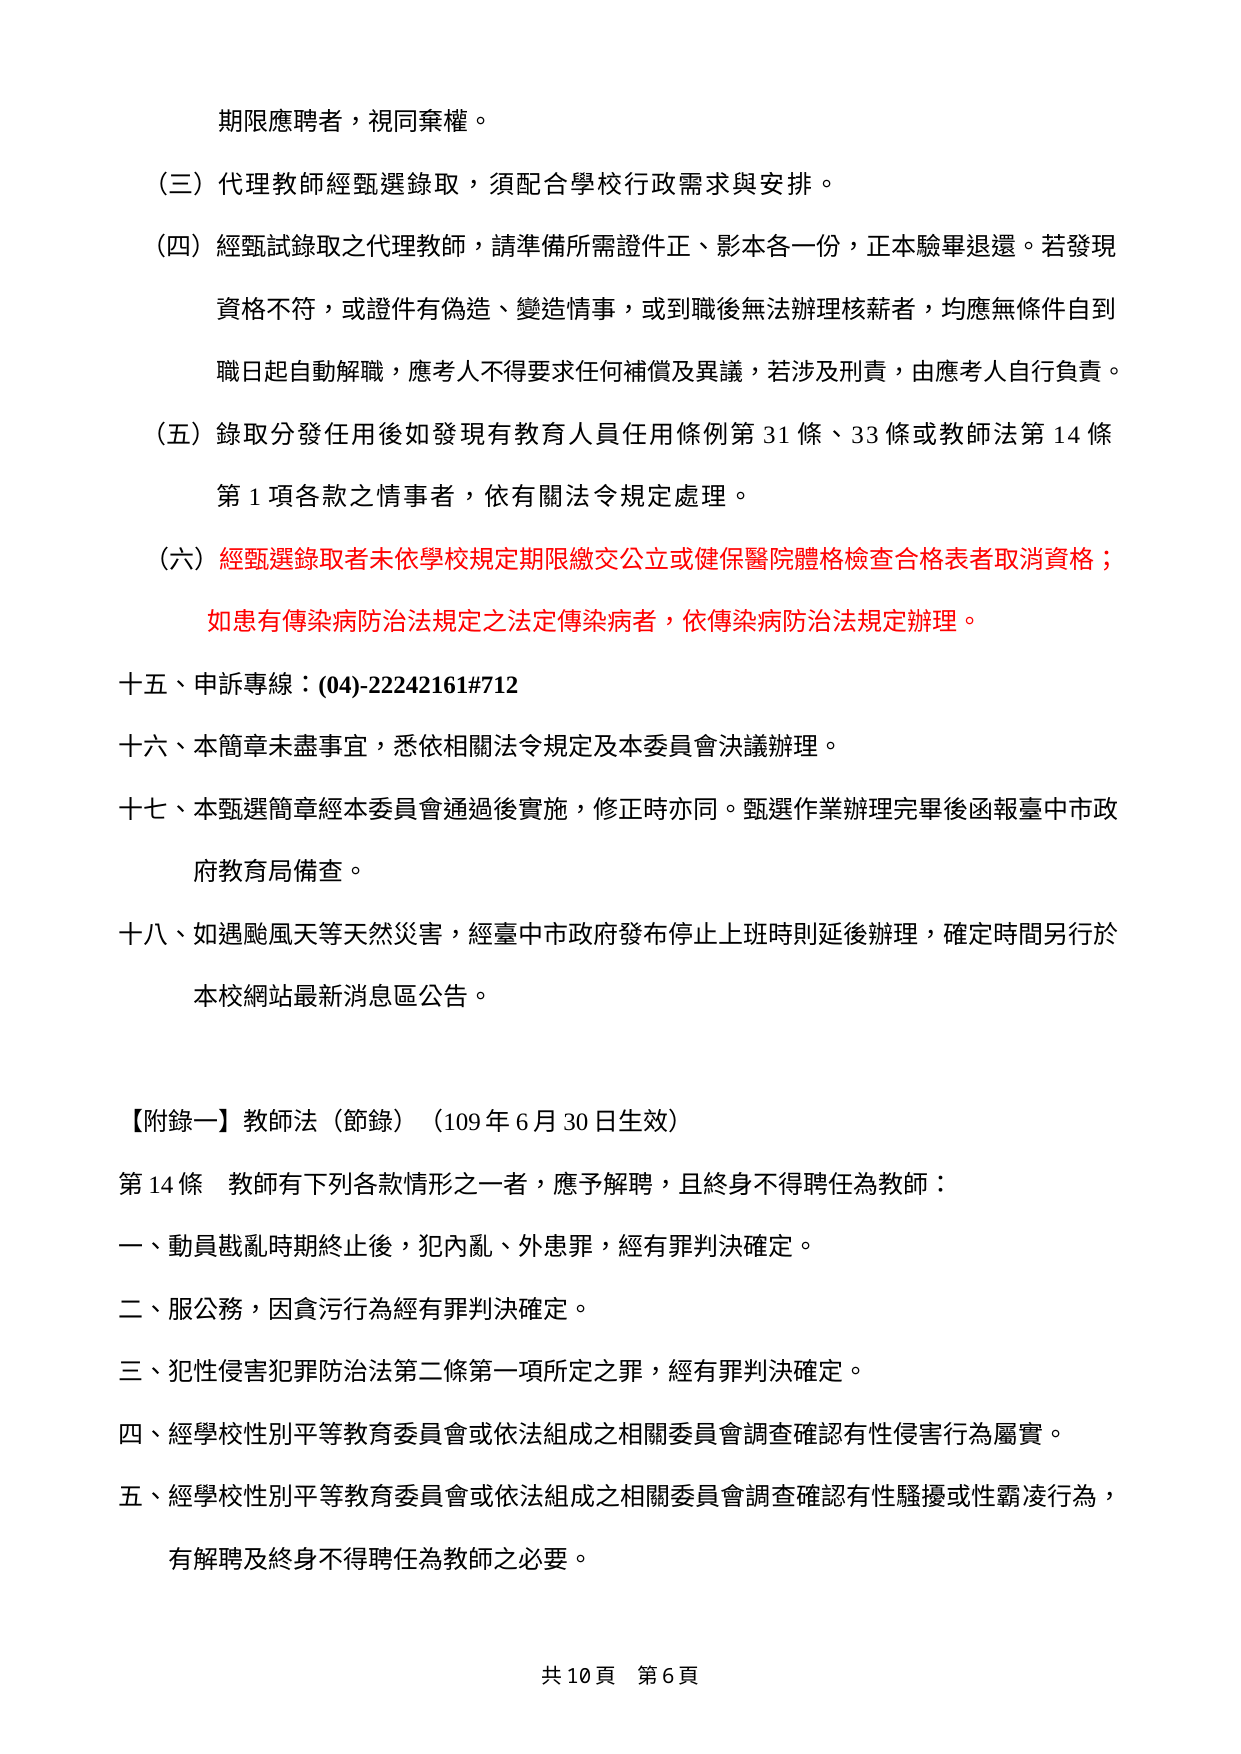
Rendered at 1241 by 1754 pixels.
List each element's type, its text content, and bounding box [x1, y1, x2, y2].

text 五、經學校性別平等教育委員會或依法組成之相關委員會調查確認有性騷擾或性霸凌行為，有解聘及終身不得聘任為教師之必要。 [118, 1453, 1122, 1578]
text （五）錄取分發任用後如發現有教育人員任用條例第31條、33條或教師法第14條第1項各款之情事者，依有關法令規定處理。 [141, 391, 1122, 516]
text 十六、本簡章未盡事宜，悉依相關法令規定及本委員會決議辦理。 [118, 703, 1122, 766]
text （三）代理教師經甄選錄取，須配合學校行政需求與安排。 [118, 141, 1122, 203]
text 十八、如遇颱風天等天然災害，經臺中市政府發布停止上班時則延後辦理，確定時間另行於本校網站最新消息區公告。 [118, 891, 1122, 1016]
text （四）經甄試錄取之代理教師，請準備所需證件正、影本各一份，正本驗畢退還。若發現資格不符，或證件有偽造、變造情事，或到職後無法辦理核薪者，均應無條件自到職日起自動解職，應考人不得要求任何補償及異議，若涉及刑責，由應考人自行負責。 [141, 203, 1122, 391]
text 三、犯性侵害犯罪防治法第二條第一項所定之罪，經有罪判決確定。 [118, 1328, 1122, 1391]
text 期限應聘者，視同棄權。 [143, 78, 1122, 141]
text （六）經甄選錄取者未依學校規定期限繳交公立或健保醫院體格檢查合格表者取消資格；如患有傳染病防治法規定之法定傳染病者，依傳染病防治法規定辦理。 [144, 516, 1122, 641]
text 十五、申訴專線：(04)-22242161#712 [118, 641, 1122, 703]
text 一、動員戡亂時期終止後，犯內亂、外患罪，經有罪判決確定。 [118, 1203, 1122, 1266]
text 十七、本甄選簡章經本委員會通過後實施，修正時亦同。甄選作業辦理完畢後函報臺中市政府教育局備查。 [118, 766, 1122, 891]
text 【附錄一】教師法（節錄）（109年6月30日生效） [118, 1078, 1122, 1141]
text 二、服公務，因貪污行為經有罪判決確定。 [118, 1266, 1122, 1328]
text 四、經學校性別平等教育委員會或依法組成之相關委員會調查確認有性侵害行為屬實。 [118, 1391, 1122, 1453]
text 第14條 教師有下列各款情形之一者，應予解聘，且終身不得聘任為教師： [118, 1141, 1122, 1203]
